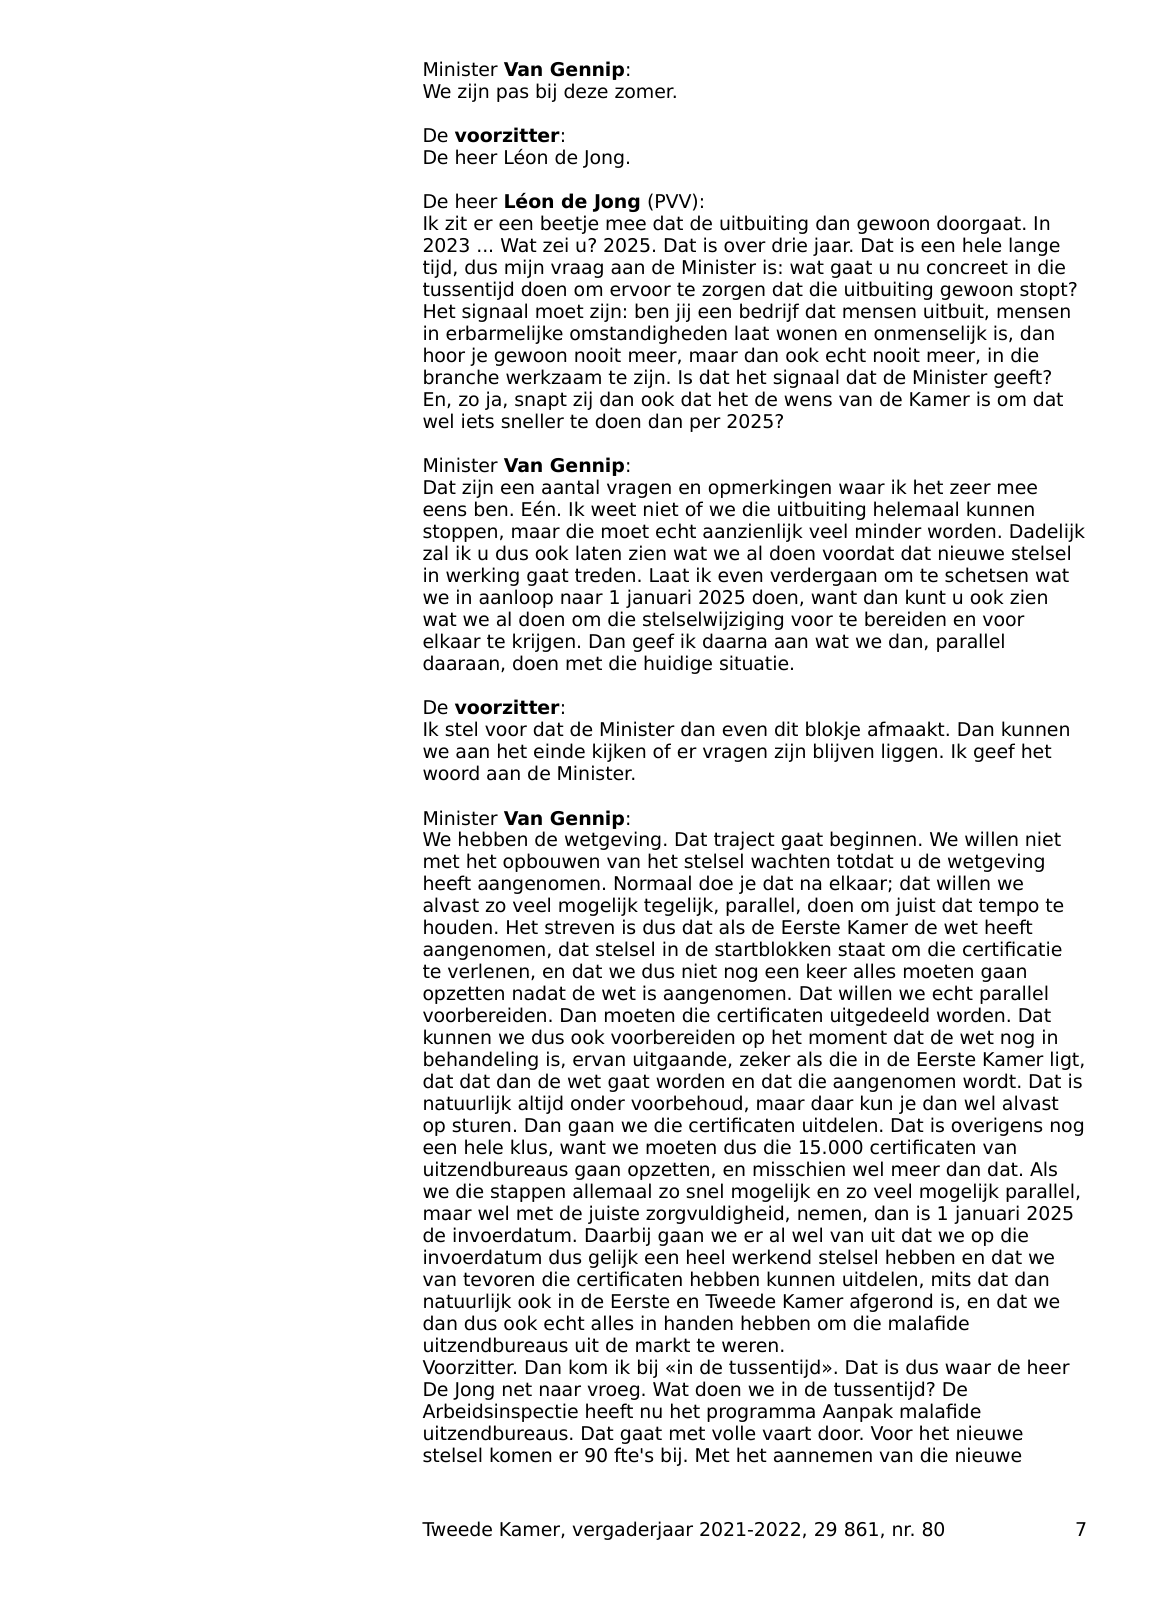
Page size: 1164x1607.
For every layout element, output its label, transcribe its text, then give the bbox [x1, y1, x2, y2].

text Voorzitter. Dan kom ik bij «in de tussentijd». Dat is dus waar de heer De Jong net naar vroeg. Wat doen we in de tussentijd? De Arbeidsinspectie heeft nu het programma Aanpak malafide uitzendbureaus. Dat gaat met volle vaart door. Voor het nieuwe stelsel komen er 90 fte's bij. Met het aannemen van die nieuwe [422, 1357, 1087, 1467]
text De heer Léon de Jong (PVV): [422, 191, 1087, 213]
text Ik stel voor dat de Minister dan even dit blokje afmaakt. Dan kunnen we aan het einde kijken of er vragen zijn blijven liggen. Ik geef het woord aan de Minister. [422, 719, 1087, 785]
text Ik zit er een beetje mee dat de uitbuiting dan gewoon doorgaat. In 2023 ... Wat zei u? 2025. Dat is over drie jaar. Dat is een hele lange tijd, dus mijn vraag aan de Minister is: wat gaat u nu concreet in die tussentijd doen om ervoor te zorgen dat die uitbuiting gewoon stopt? Het signaal moet zijn: ben jij een bedrijf dat mensen uitbuit, mensen in erbarmelijke omstandigheden laat wonen en onmenselijk is, dan hoor je gewoon nooit meer, maar dan ook echt nooit meer, in die branche werkzaam te zijn. Is dat het signaal dat de Minister geeft? En, zo ja, snapt zij dan ook dat het de wens van de Kamer is om dat wel iets sneller te doen dan per 2025? [422, 213, 1087, 433]
text De voorzitter: [422, 697, 1087, 719]
text We zijn pas bij deze zomer. [422, 81, 1087, 103]
text De heer Léon de Jong. [422, 147, 1087, 169]
text Minister Van Gennip: [422, 807, 1087, 829]
text We hebben de wetgeving. Dat traject gaat beginnen. We willen niet met het opbouwen van het stelsel wachten totdat u de wetgeving heeft aangenomen. Normaal doe je dat na elkaar; dat willen we alvast zo veel mogelijk tegelijk, parallel, doen om juist dat tempo te houden. Het streven is dus dat als de Eerste Kamer de wet heeft aangenomen, dat stelsel in de startblokken staat om die certificatie te verlenen, en dat we dus niet nog een keer alles moeten gaan opzetten nadat de wet is aangenomen. Dat willen we echt parallel voorbereiden. Dan moeten die certificaten uitgedeeld worden. Dat kunnen we dus ook voorbereiden op het moment dat de wet nog in behandeling is, ervan uitgaande, zeker als die in de Eerste Kamer ligt, dat dat dan de wet gaat worden en dat die aangenomen wordt. Dat is natuurlijk altijd onder voorbehoud, maar daar kun je dan wel alvast op sturen. Dan gaan we die certificaten uitdelen. Dat is overigens nog een hele klus, want we moeten dus die 15.000 certificaten van uitzendbureaus gaan opzetten, en misschien wel meer dan dat. Als we die stappen allemaal zo snel mogelijk en zo veel mogelijk parallel, maar wel met de juiste zorgvuldigheid, nemen, dan is 1 januari 2025 de invoerdatum. Daarbij gaan we er al wel van uit dat we op die invoerdatum dus gelijk een heel werkend stelsel hebben en dat we van tevoren die certificaten hebben kunnen uitdelen, mits dat dan natuurlijk ook in de Eerste en Tweede Kamer afgerond is, en dat we dan dus ook echt alles in handen hebben om die malafide uitzendbureaus uit de markt te weren. [422, 829, 1087, 1357]
text Minister Van Gennip: [422, 59, 1087, 81]
text Minister Van Gennip: [422, 455, 1087, 477]
text De voorzitter: [422, 125, 1087, 147]
text Dat zijn een aantal vragen en opmerkingen waar ik het zeer mee eens ben. Eén. Ik weet niet of we die uitbuiting helemaal kunnen stoppen, maar die moet echt aanzienlijk veel minder worden. Dadelijk zal ik u dus ook laten zien wat we al doen voordat dat nieuwe stelsel in werking gaat treden. Laat ik even verdergaan om te schetsen wat we in aanloop naar 1 januari 2025 doen, want dan kunt u ook zien wat we al doen om die stelselwijziging voor te bereiden en voor elkaar te krijgen. Dan geef ik daarna aan wat we dan, parallel daaraan, doen met die huidige situatie. [422, 477, 1087, 675]
